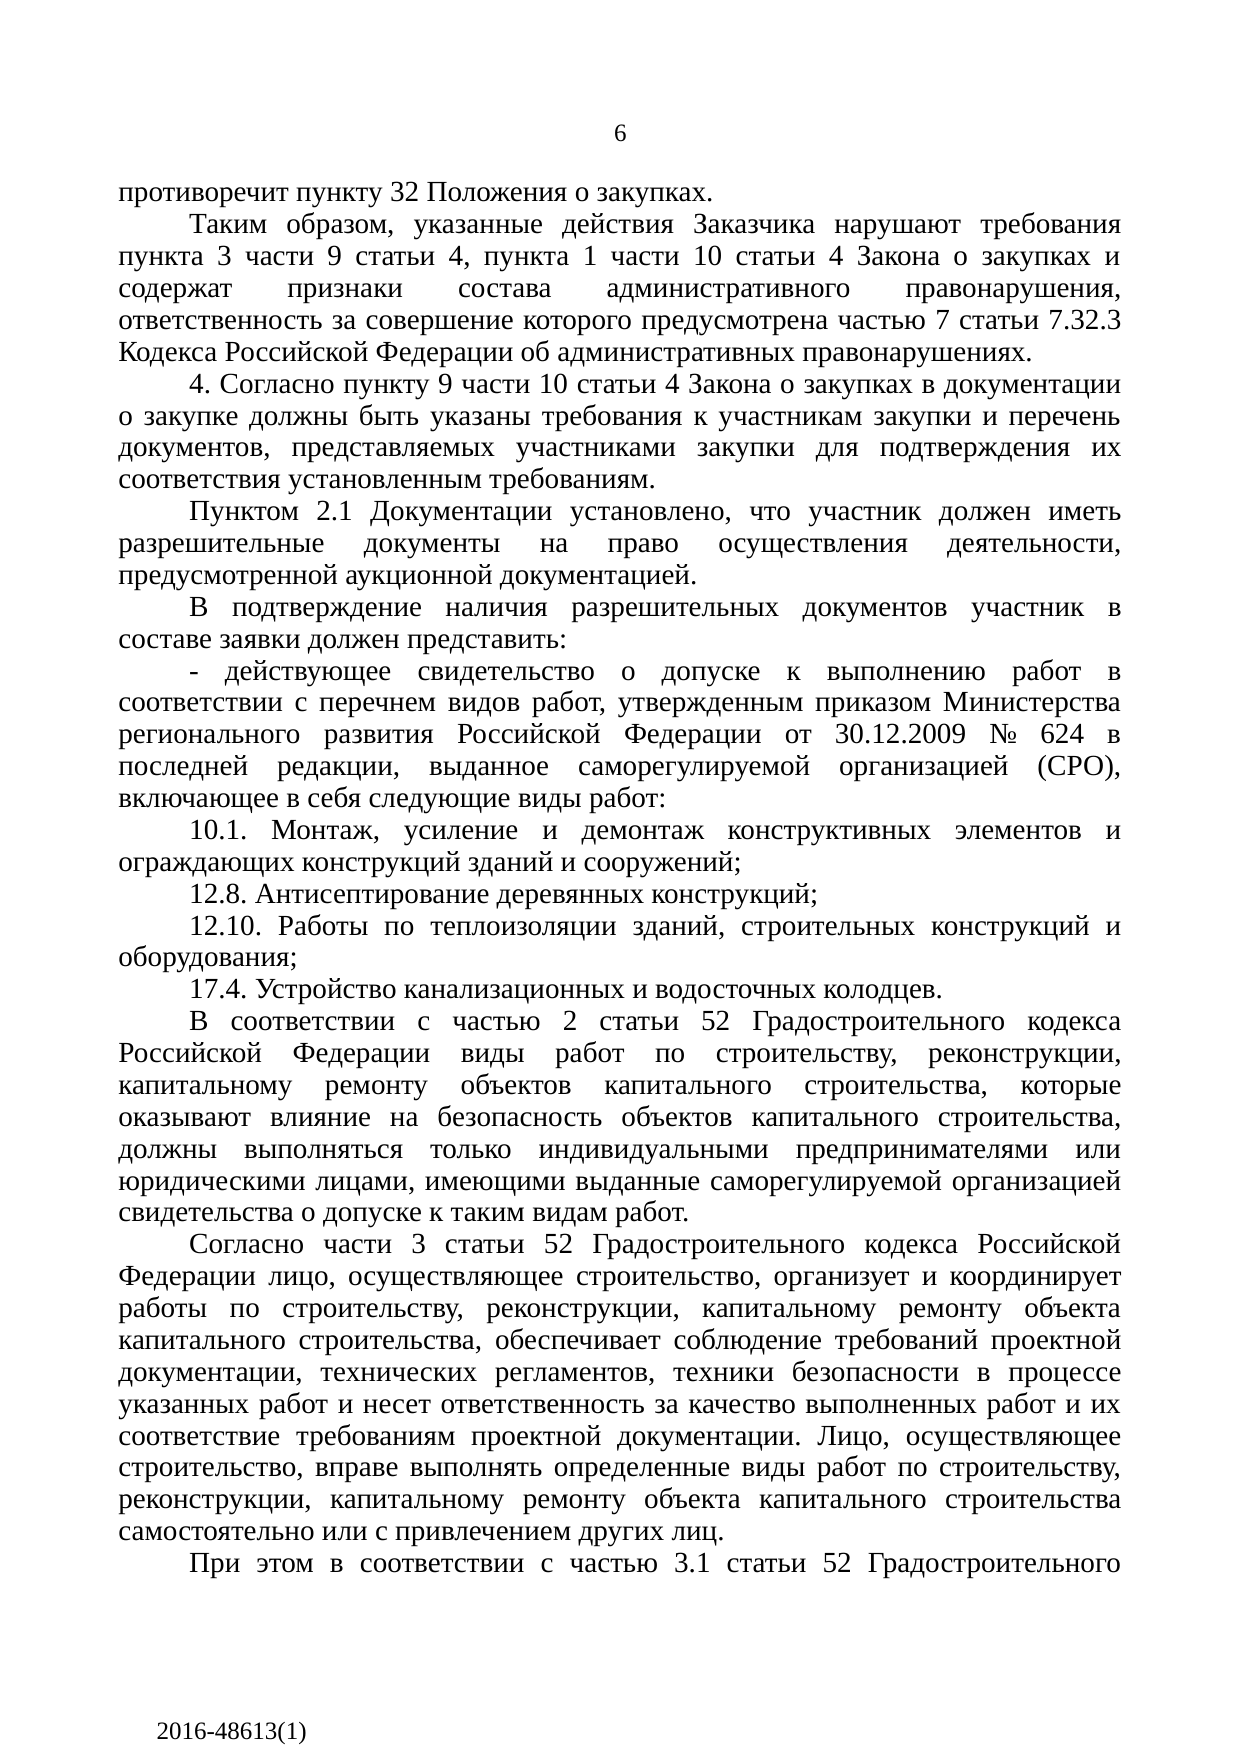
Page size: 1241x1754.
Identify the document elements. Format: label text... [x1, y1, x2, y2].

text 4. Согласно пункту 9 части 10 статьи 4 Закона о закупках в документации о закупке должны быть указаны требования к участникам закупки и перечень документов, представляемых участниками закупки для подтверждения их соответствия установленным требованиям. [118, 368, 1122, 495]
text В соответствии с частью 2 статьи 52 Градостроительного кодекса Российской Федерации виды работ по строительству, реконструкции, капитальному ремонту объектов капитального строительства, которые оказывают влияние на безопасность объектов капитального строительства, должны выполняться только индивидуальными предпринимателями или юридическими лицами, имеющими выданные саморегулируемой организацией свидетельства о допуске к таким видам работ. [118, 1005, 1122, 1228]
text Таким образом, указанные действия Заказчика нарушают требования пункта 3 части 9 статьи 4, пункта 1 части 10 статьи 4 Закона о закупках и содержат признаки состава административного правонарушения, ответственность за совершение которого предусмотрена частью 7 статьи 7.32.3 Кодекса Российской Федерации об административных правонарушениях. [118, 208, 1122, 368]
text - действующее свидетельство о допуске к выполнению работ в соответствии с перечнем видов работ, утвержденным приказом Министерства регионального развития Российской Федерации от 30.12.2009 № 624 в последней редакции, выданное саморегулируемой организацией (СРО), включающее в себя следующие виды работ: [118, 654, 1122, 814]
text 12.8. Антисептирование деревянных конструкций; [118, 878, 1122, 909]
text 12.10. Работы по теплоизоляции зданий, строительных конструкций и оборудования; [118, 909, 1122, 973]
text Согласно части 3 статьи 52 Градостроительного кодекса Российской Федерации лицо, осуществляющее строительство, организует и координирует работы по строительству, реконструкции, капитальному ремонту объекта капитального строительства, обеспечивает соблюдение требований проектной документации, технических регламентов, техники безопасности в процессе указанных работ и несет ответственность за качество выполненных работ и их соответствие требованиям проектной документации. Лицо, осуществляющее строительство, вправе выполнять определенные виды работ по строительству, реконструкции, капитальному ремонту объекта капитального строительства самостоятельно или с привлечением других лиц. [118, 1228, 1122, 1547]
text В подтверждение наличия разрешительных документов участник в составе заявки должен представить: [118, 591, 1122, 654]
text При этом в соответствии с частью 3.1 статьи 52 Градостроительного [118, 1547, 1122, 1579]
text противоречит пункту 32 Положения о закупках. [118, 176, 1122, 208]
text 17.4. Устройство канализационных и водосточных колодцев. [118, 973, 1122, 1005]
text 10.1. Монтаж, усиление и демонтаж конструктивных элементов и ограждающих конструкций зданий и сооружений; [118, 814, 1122, 878]
text Пунктом 2.1 Документации установлено, что участник должен иметь разрешительные документы на право осуществления деятельности, предусмотренной аукционной документацией. [118, 495, 1122, 591]
